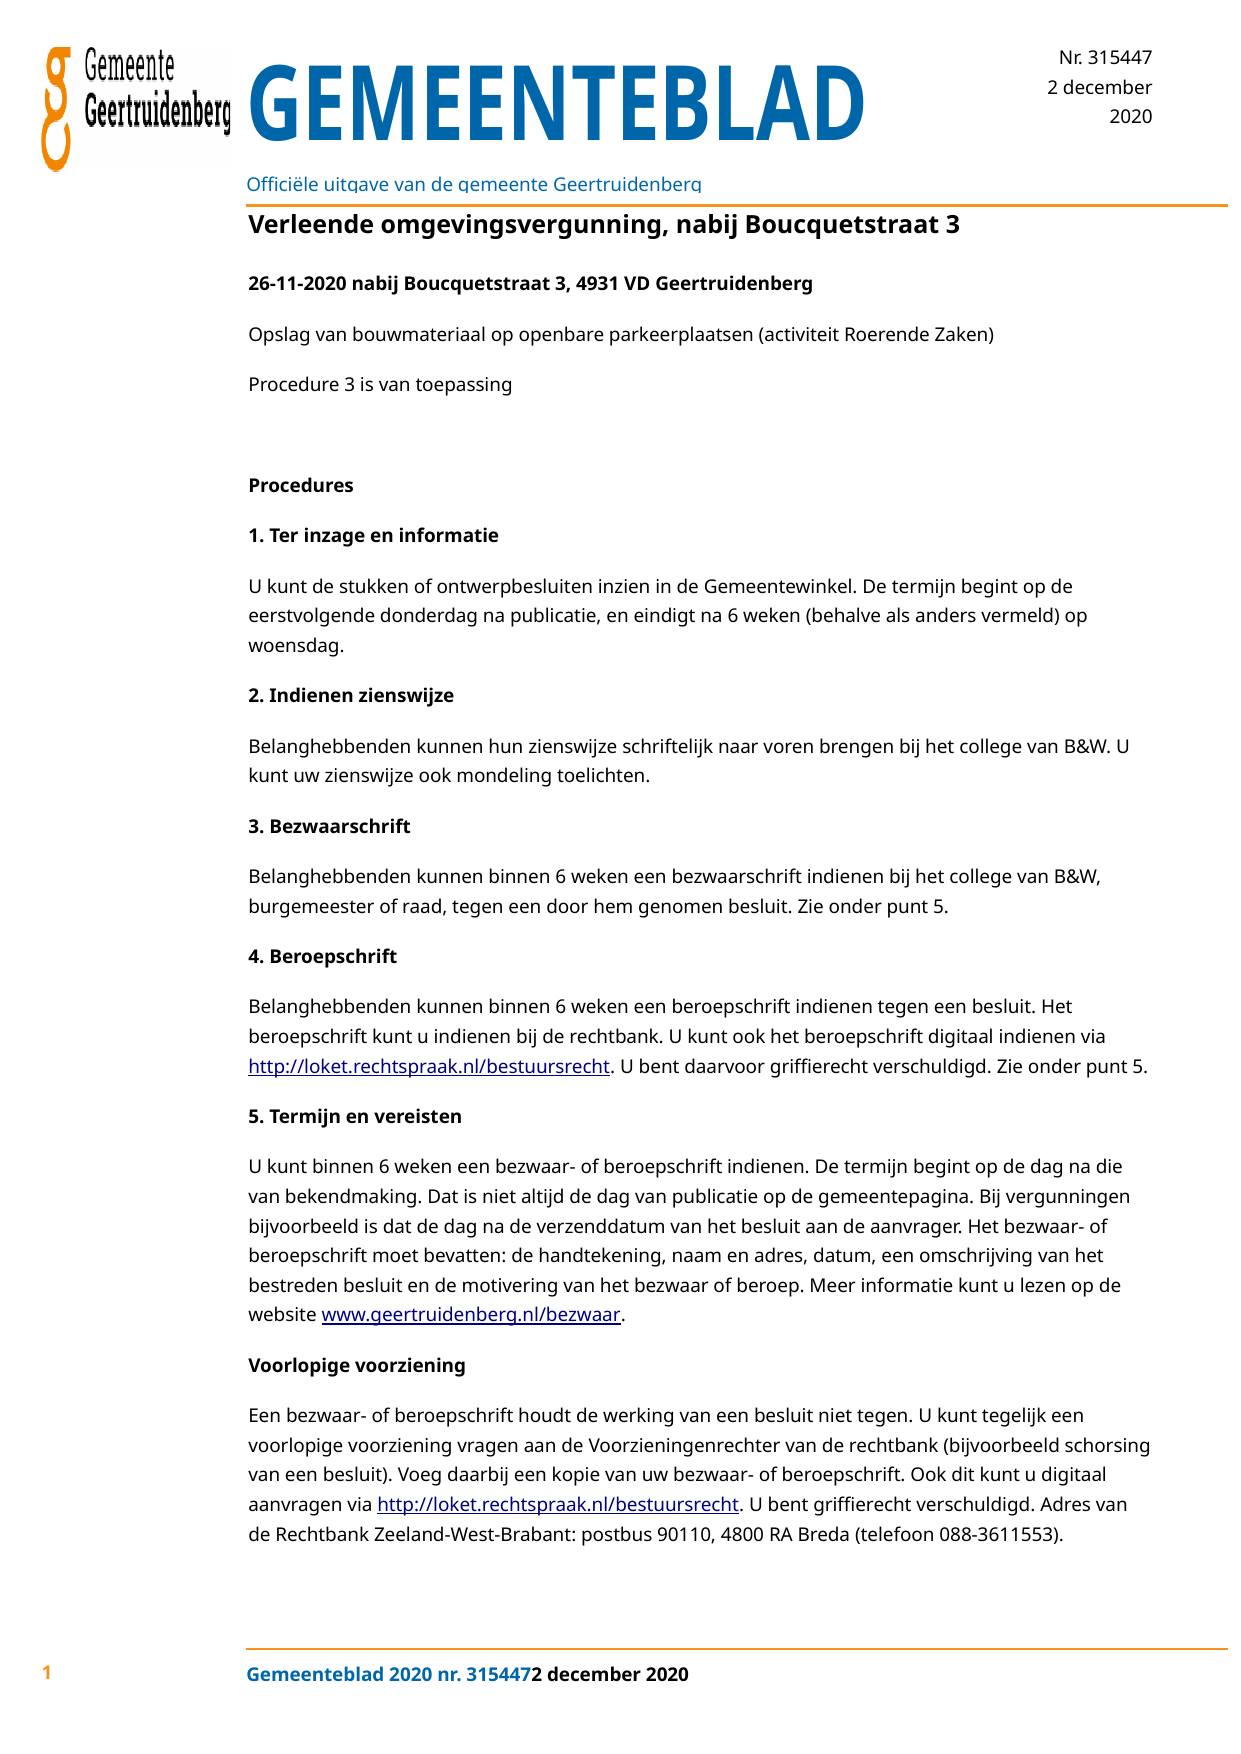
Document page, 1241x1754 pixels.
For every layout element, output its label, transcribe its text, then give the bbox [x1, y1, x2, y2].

text Belanghebbenden kunnen hun zienswijze schriftelijk naar voren brengen bij het college van B&W. U kunt uw zienswijze ook mondeling toelichten. [248, 733, 1152, 788]
picture [41, 47, 231, 172]
text 1. Ter inzage en informatie [248, 522, 1152, 548]
text 5. Termijn en vereisten [248, 1103, 1152, 1129]
text 2. Indienen zienswijze [248, 682, 1152, 708]
text Opslag van bouwmateriaal op openbare parkeerplaatsen (activiteit Roerende Zaken) [248, 321, 1152, 346]
text U kunt binnen 6 weken een bezwaar- of beroepschrift indienen. De termijn begint op de dag na die van bekendmaking. Dat is niet altijd de dag van publicatie op de gemeentepagina. Bij vergunningen bijvoorbeeld is dat de dag na de verzenddatum van het besluit aan de aanvrager. Het bezwaar- of beroepschrift moet bevatten: de handtekening, naam en adres, datum, een omschrijving van het bestreden besluit en de motivering van het bezwaar of beroep. Meer informatie kunt u lezen op de website www.geertruidenberg.nl/bezwaar. [248, 1154, 1152, 1327]
text 3. Bezwaarschrift [248, 813, 1152, 838]
text Belanghebbenden kunnen binnen 6 weken een bezwaarschrift indienen bij het college van B&W, burgemeester of raad, tegen een door hem genomen besluit. Zie onder punt 5. [248, 863, 1152, 918]
text Procedure 3 is van toepassing [248, 371, 1152, 397]
text 26-11-2020 nabij Boucquetstraat 3, 4931 VD Geertruidenberg [248, 270, 1152, 296]
text Verleende omgevingsvergunning, nabij Boucquetstraat 3 [248, 207, 1152, 241]
text Een bezwaar- of beroepschrift houdt de werking van een besluit niet tegen. U kunt tegelijk een voorlopige voorziening vragen aan de Voorzieningenrechter van de rechtbank (bijvoorbeeld schorsing van een besluit). Voeg daarbij een kopie van uw bezwaar- of beroepschrift. Ook dit kunt u digitaal aanvragen via http://loket.rechtspraak.nl/bestuursrecht. U bent griffierecht verschuldigd. Adres van de Rechtbank Zeeland-West-Brabant: postbus 90110, 4800 RA Breda (telefoon 088-3611553). [248, 1402, 1152, 1546]
text Belanghebbenden kunnen binnen 6 weken een beroepschrift indienen tegen een besluit. Het beroepschrift kunt u indienen bij de rechtbank. U kunt ook het beroepschrift digitaal indienen via http://loket.rechtspraak.nl/bestuursrecht. U bent daarvoor griffierecht verschuldigd. Zie onder punt 5. [248, 994, 1152, 1078]
text U kunt de stukken of ontwerpbesluiten inzien in de Gemeentewinkel. De termijn begint op de eerstvolgende donderdag na publicatie, en eindigt na 6 weken (behalve als anders vermeld) op woensdag. [248, 573, 1152, 658]
text Voorlopige voorziening [248, 1352, 1152, 1378]
text 4. Beroepschrift [248, 943, 1152, 969]
text Procedures [248, 472, 1152, 498]
